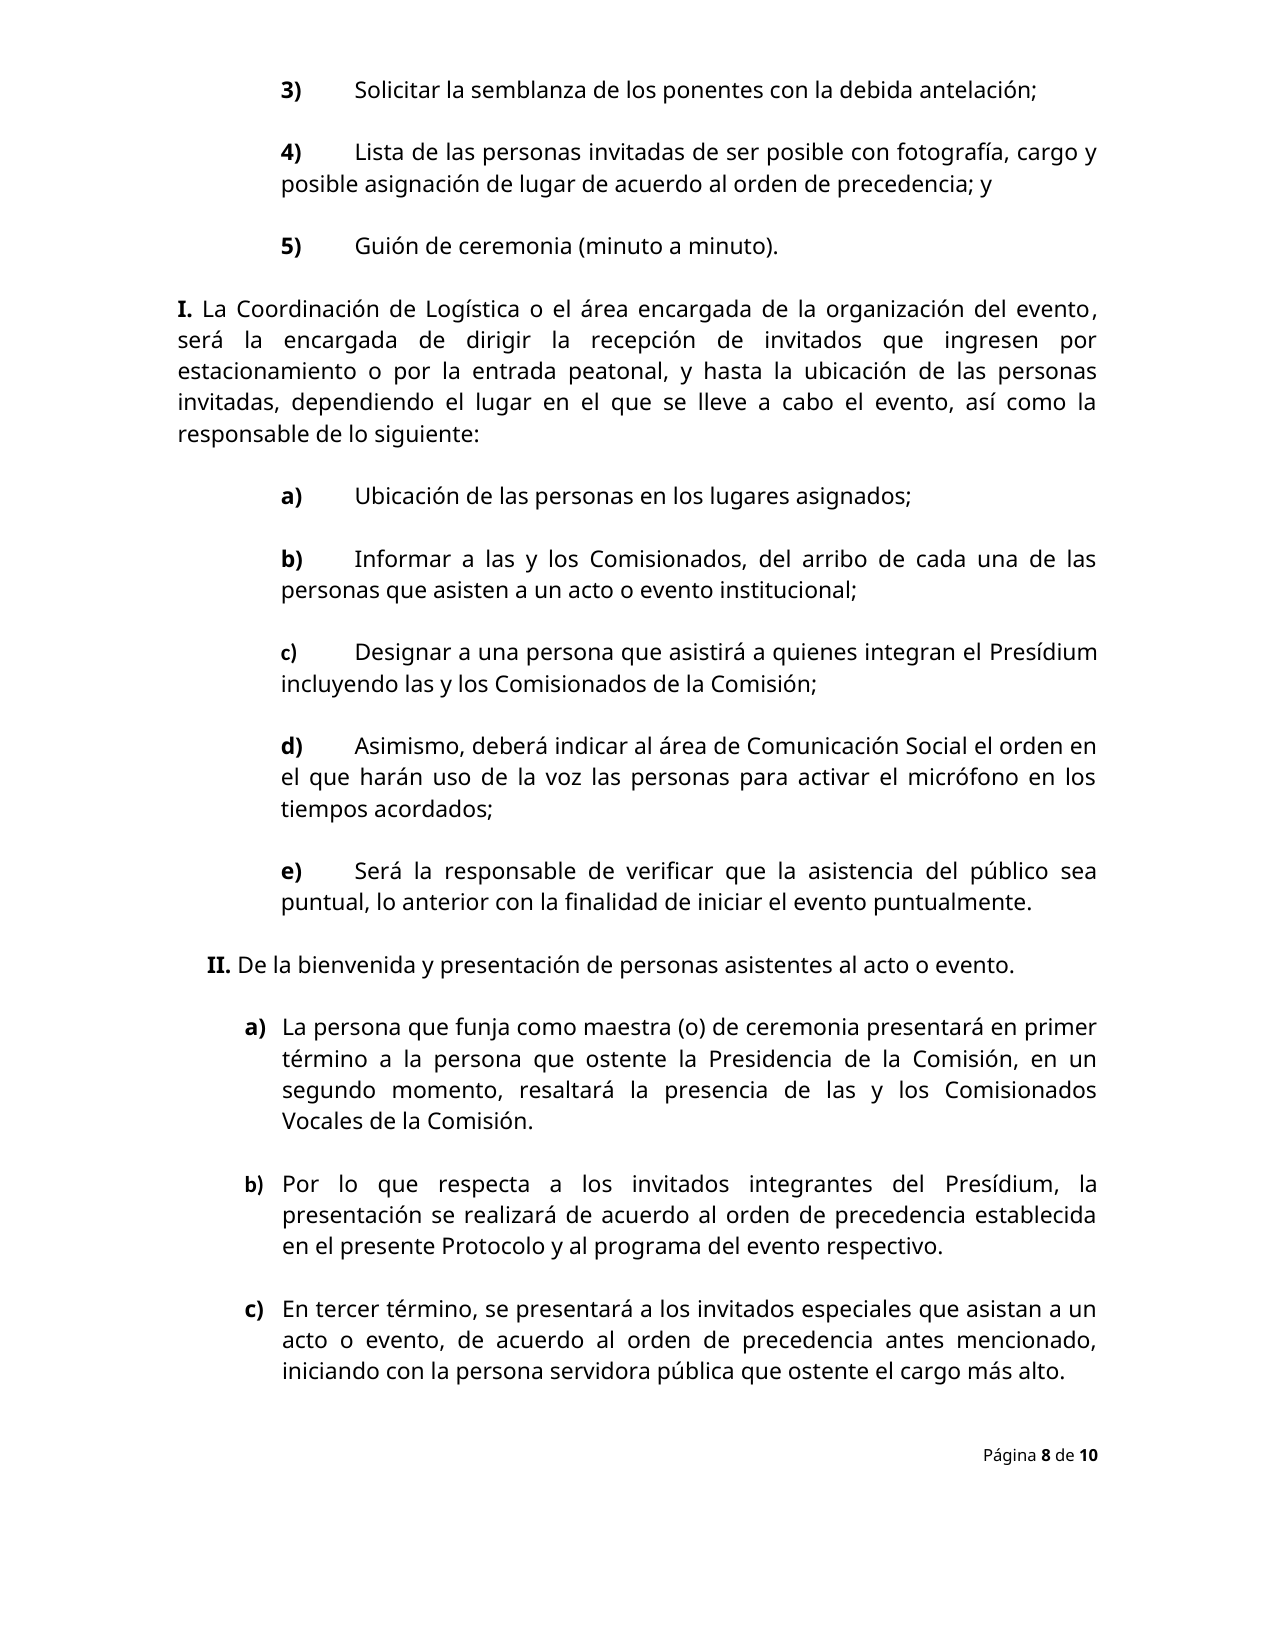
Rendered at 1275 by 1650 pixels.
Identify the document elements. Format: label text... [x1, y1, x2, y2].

list Ubicación de las personas en los lugares asignados; [281, 480, 1098, 511]
list Informar a las y los Comisionados, del arribo de cada una de las personas que asisten a un acto o evento institucional; [281, 543, 1098, 605]
list Será la responsable de verificar que la asistencia del público sea puntual, lo anterior con la finalidad de iniciar el evento puntualmente. [281, 855, 1098, 918]
list Asimismo, deberá indicar al área de Comunicación Social el orden en el que harán uso de la voz las personas para activar el micrófono en los tiempos acordados; [281, 730, 1098, 824]
text I. La Coordinación de Logística o el área encargada de la organización del evento, será la encargada de dirigir la recepción de invitados que ingresen por estacionamiento o por la entrada peatonal, y hasta la ubicación de las personas invitadas, dependiendo el lugar en el que se lleve a cabo el evento, así como la responsable de lo siguiente: [177, 293, 1098, 449]
list La persona que funja como maestra (o) de ceremonia presentará en primer término a la persona que ostente la Presidencia de la Comisión, en un segundo momento, resaltará la presencia de las y los Comisionados Vocales de la Comisión. [244, 1011, 1098, 1136]
list Designar a una persona que asistirá a quienes integran el Presídium incluyendo las y los Comisionados de la Comisión; [281, 636, 1098, 699]
list Solicitar la semblanza de los ponentes con la debida antelación; [281, 74, 1098, 105]
text II. De la bienvenida y presentación de personas asistentes al acto o evento. [207, 949, 1098, 980]
list Lista de las personas invitadas de ser posible con fotografía, cargo y posible asignación de lugar de acuerdo al orden de precedencia; y [281, 136, 1098, 199]
list En tercer término, se presentará a los invitados especiales que asistan a un acto o evento, de acuerdo al orden de precedencia antes mencionado, iniciando con la persona servidora pública que ostente el cargo más alto. [244, 1293, 1098, 1386]
list Guión de ceremonia (minuto a minuto). [281, 230, 1098, 261]
list Por lo que respecta a los invitados integrantes del Presídium, la presentación se realizará de acuerdo al orden de precedencia establecida en el presente Protocolo y al programa del evento respectivo. [244, 1168, 1098, 1261]
